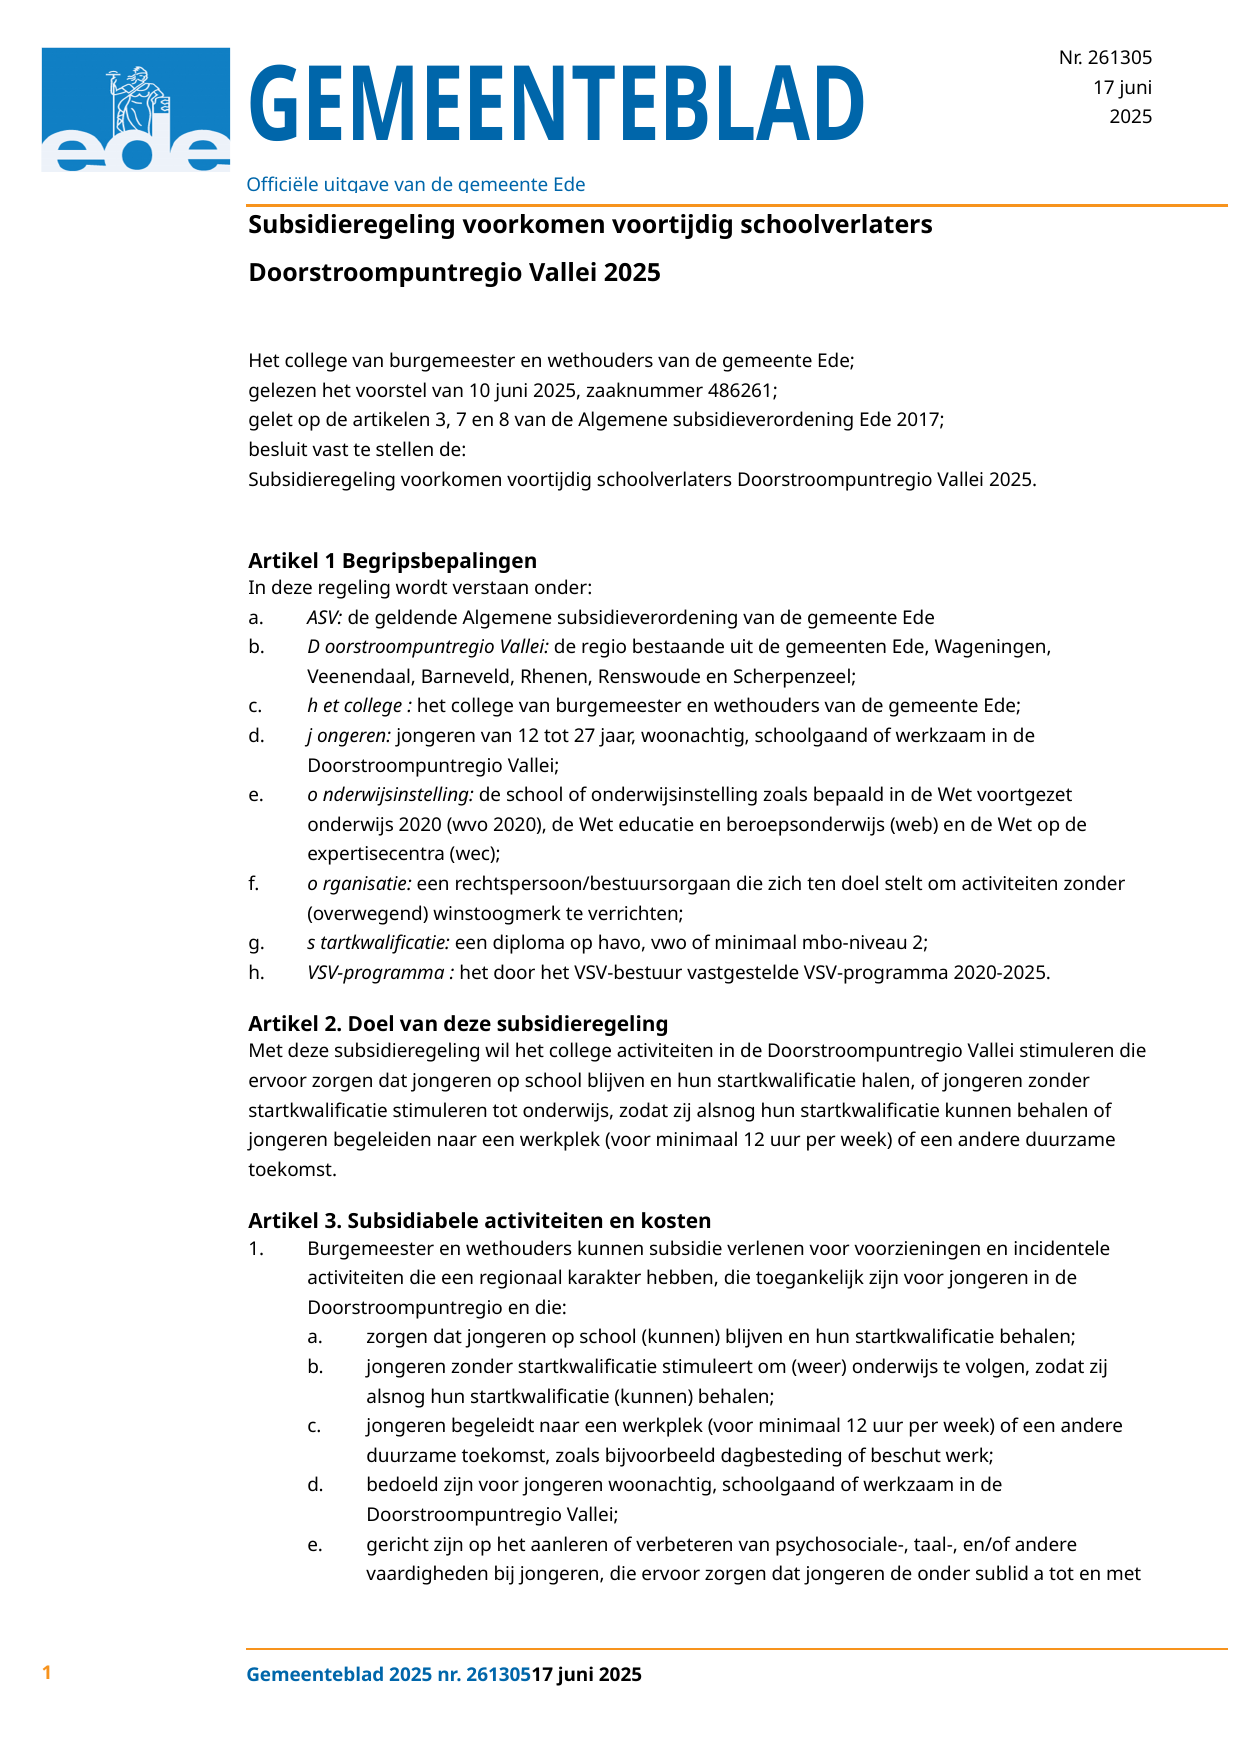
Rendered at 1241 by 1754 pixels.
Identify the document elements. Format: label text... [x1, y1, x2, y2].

text Artikel 3. Subsidiabele activiteiten en kosten [248, 1206, 1152, 1235]
text gelezen het voorstel van 10 juni 2025, zaaknummer 486261; [248, 377, 1152, 403]
text Artikel 1 Begripsbepalingen [248, 546, 1152, 574]
list j ongeren: jongeren van 12 tot 27 jaar, woonachtig, schoolgaand of werkzaam in de Doorstroompuntregio Vallei; [248, 722, 1152, 777]
text Artikel 2. Doel van deze subsidieregeling [248, 1009, 1152, 1038]
list h et college : het college van burgemeester en wethouders van de gemeente Ede; [248, 693, 1152, 718]
list Burgemeester en wethouders kunnen subsidie verlenen voor voorzieningen en incidentele activiteiten die een regionaal karakter hebben, die toegankelijk zijn voor jongeren in de Doorstroompuntregio en die: [248, 1235, 1152, 1320]
list bedoeld zijn voor jongeren woonachtig, schoolgaand of werkzaam in de Doorstroompuntregio Vallei; [307, 1472, 1152, 1527]
list jongeren zonder startkwalificatie stimuleert om (weer) onderwijs te volgen, zodat zij alsnog hun startkwalificatie (kunnen) behalen; [307, 1353, 1152, 1408]
list gericht zijn op het aanleren of verbeteren van psychosociale-, taal-, en/of andere vaardigheden bij jongeren, die ervoor zorgen dat jongeren de onder sublid a tot en met [307, 1531, 1152, 1586]
list o nderwijsinstelling: de school of onderwijsinstelling zoals bepaald in de Wet voortgezet onderwijs 2020 (wvo 2020), de Wet educatie en beroepsonderwijs (web) en de Wet op de expertisecentra (wec); [248, 781, 1152, 866]
picture [41, 47, 231, 172]
list s tartkwalificatie: een diploma op havo, vwo of minimaal mbo-niveau 2; [248, 929, 1152, 955]
text Subsidieregeling voorkomen voortijdig schoolverlaters Doorstroompuntregio Vallei 2025. [248, 466, 1152, 492]
list ASV: de geldende Algemene subsidieverordening van de gemeente Ede [248, 604, 1152, 629]
text Subsidieregeling voorkomen voortijdig schoolverlaters Doorstroompuntregio Vallei 2025 [248, 207, 1152, 288]
list o rganisatie: een rechtspersoon/bestuursorgaan die zich ten doel stelt om activiteiten zonder (overwegend) winstoogmerk te verrichten; [248, 870, 1152, 925]
text besluit vast te stellen de: [248, 436, 1152, 462]
text Met deze subsidieregeling wil het college activiteiten in de Doorstroompuntregio Vallei stimuleren die ervoor zorgen dat jongeren op school blijven en hun startkwalificatie halen, of jongeren zonder startkwalificatie stimuleren tot onderwijs, zodat zij alsnog hun startkwalificatie kunnen behalen of jongeren begeleiden naar een werkplek (voor minimaal 12 uur per week) of een andere duurzame toekomst. [248, 1038, 1152, 1182]
list zorgen dat jongeren op school (kunnen) blijven en hun startkwalificatie behalen; [307, 1324, 1152, 1349]
list VSV-programma : het door het VSV-bestuur vastgestelde VSV-programma 2020-2025. [248, 959, 1152, 984]
text In deze regeling wordt verstaan onder: [248, 574, 1152, 600]
text Het college van burgemeester en wethouders van de gemeente Ede; [248, 347, 1152, 373]
list jongeren begeleidt naar een werkplek (voor minimaal 12 uur per week) of een andere duurzame toekomst, zoals bijvoorbeeld dagbesteding of beschut werk; [307, 1412, 1152, 1468]
list D oorstroompuntregio Vallei: de regio bestaande uit de gemeenten Ede, Wageningen, Veenendaal, Barneveld, Rhenen, Renswoude en Scherpenzeel; [248, 633, 1152, 689]
text gelet op de artikelen 3, 7 en 8 van de Algemene subsidieverordening Ede 2017; [248, 407, 1152, 432]
